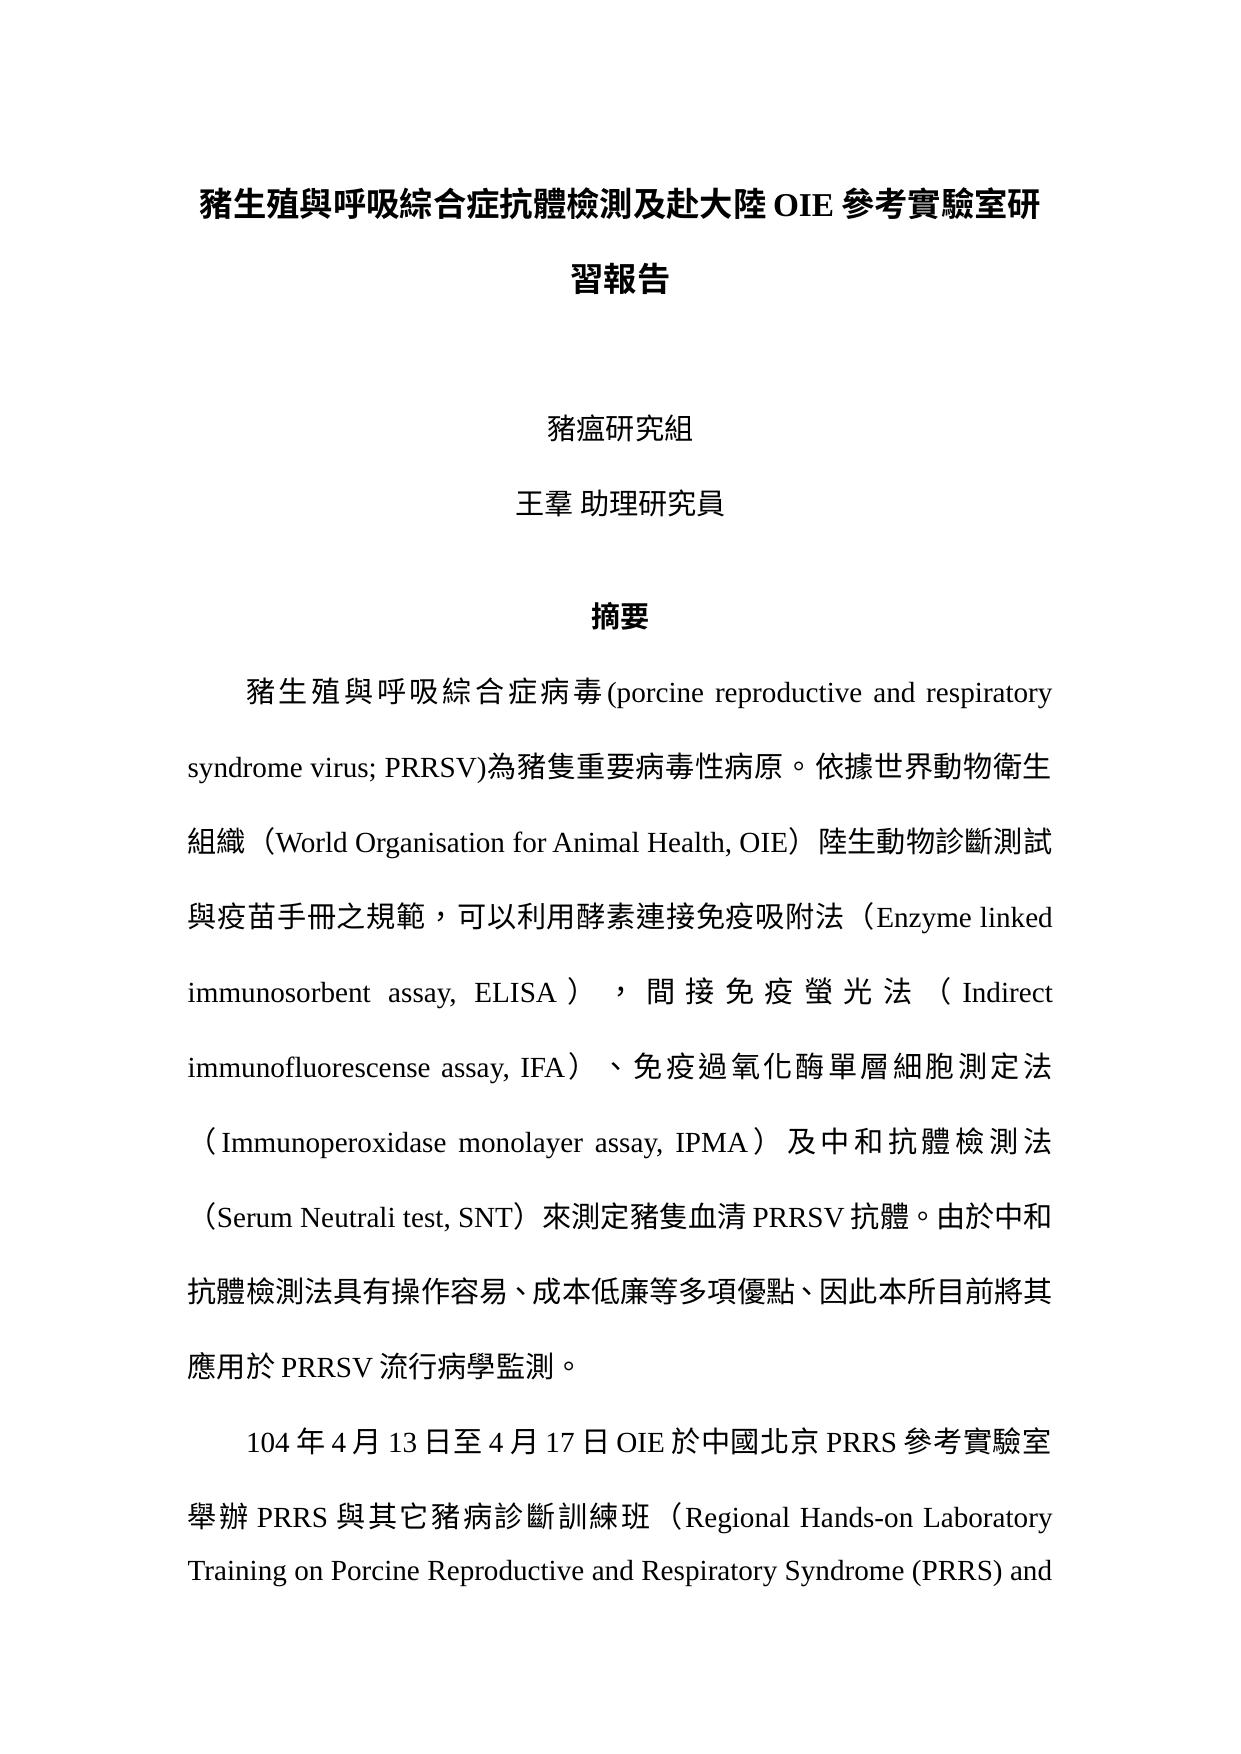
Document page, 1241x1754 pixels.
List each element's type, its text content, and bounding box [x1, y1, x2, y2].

text 豬生殖與呼吸綜合症病毒(porcine reproductive and respiratory syndrome virus; PRRSV)為豬隻重要病毒性病原。依據世界動物衛生組織（World Organisation for Animal Health, OIE）陸生動物診斷測試與疫苗手冊之規範，可以利用酵素連接免疫吸附法（Enzyme linked immunosorbent assay, ELISA），間接免疫螢光法（Indirect immunofluorescense assay, IFA）、免疫過氧化酶單層細胞測定法（Immunoperoxidase monolayer assay, IPMA）及中和抗體檢測法（Serum Neutrali test, SNT）來測定豬隻血清PRRSV抗體。由於中和抗體檢測法具有操作容易、成本低廉等多項優點、因此本所目前將其應用於PRRSV流行病學監測。 [187, 652, 1053, 1402]
text 王羣 助理研究員 [187, 464, 1053, 539]
text 104年4月13日至4月17日OIE於中國北京PRRS參考實驗室舉辦PRRS與其它豬病診斷訓練班（Regional Hands-on Laboratory Training on Porcine Reproductive and Respiratory Syndrome (PRRS) and Other Swine Disease Diagnosis），並邀請東亞各會員國派員參加該次訓練，其中包括蒙古、柬埔寨、緬甸、越南、寮國、馬來西亞、菲律賓、泰國、印尼以及我國。本次訓練由中國動物疫病預防控制中心(China Animal Disease Control Center, CADCC)派員擔任講師，針對PRRS等新興豬隻病毒進行多項診斷技術之研習，其中包括細胞培養、病毒分離、血清學檢測、即時聚合酶鏈檢測等多項研究課題。研習期間亦邀請各會員國針對其國內豬隻疾病診斷現況進行報告。藉由參與本次研習，將可提升本所PRRS之診斷技術，並了解亞洲鄰國的豬隻疾病動向及研究成果，作為我國豬隻疾病防治上的參考，同時與各會員國與會人員建立合作情誼，進而保護我國畜產事業。 [187, 1402, 1053, 1589]
text 豬瘟研究組 [187, 389, 1053, 464]
text 豬生殖與呼吸綜合症抗體檢測及赴大陸OIE參考實驗室研習報告 [187, 164, 1053, 314]
text 摘要 [187, 577, 1053, 652]
